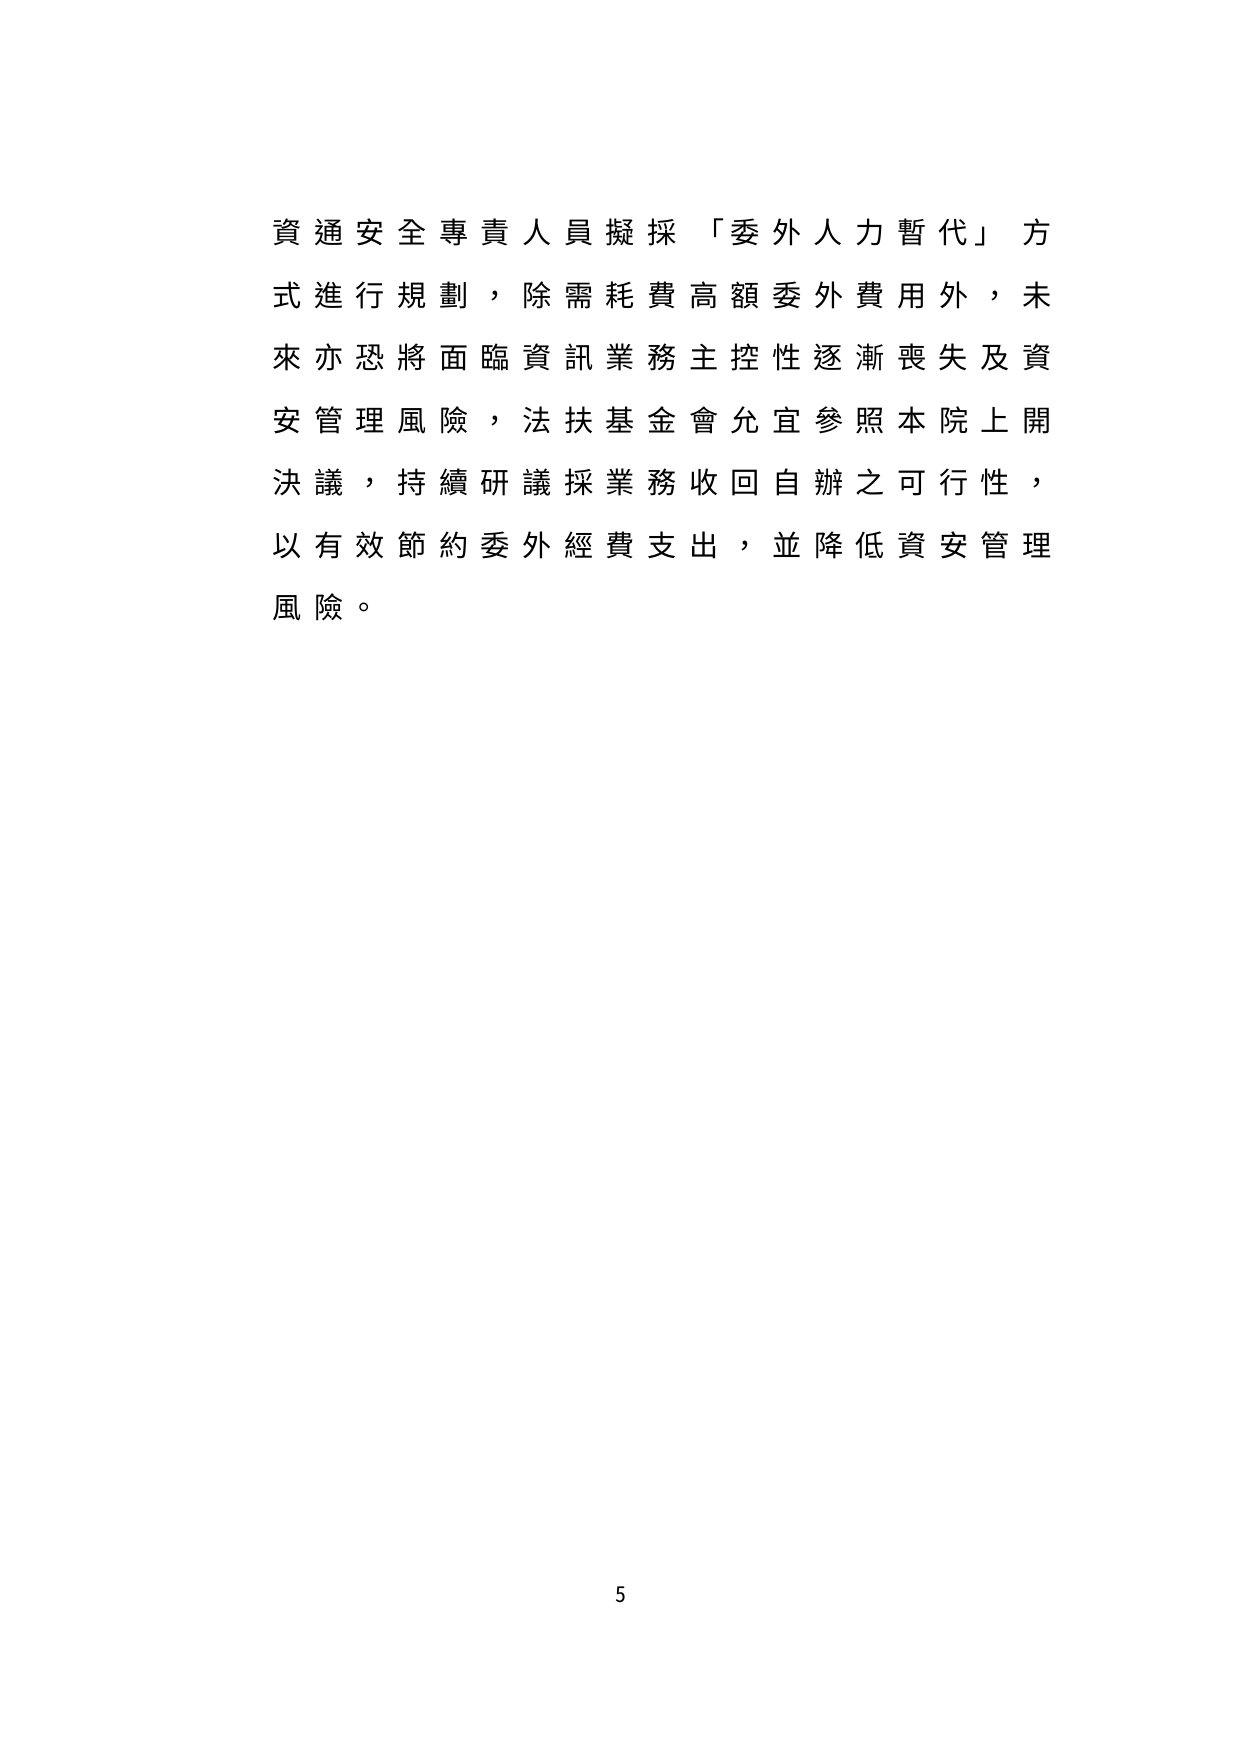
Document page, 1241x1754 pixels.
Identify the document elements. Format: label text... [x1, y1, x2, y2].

text 資通安全專責人員擬採「委外人力暫代」方式進行規劃，除需耗費高額委外費用外，未來亦恐將面臨資訊業務主控性逐漸喪失及資安管理風險，法扶基金會允宜參照本院上開決議，持續研議採業務收回自辦之可行性，以有效節約委外經費支出，並降低資安管理風險。 [242, 189, 1058, 627]
